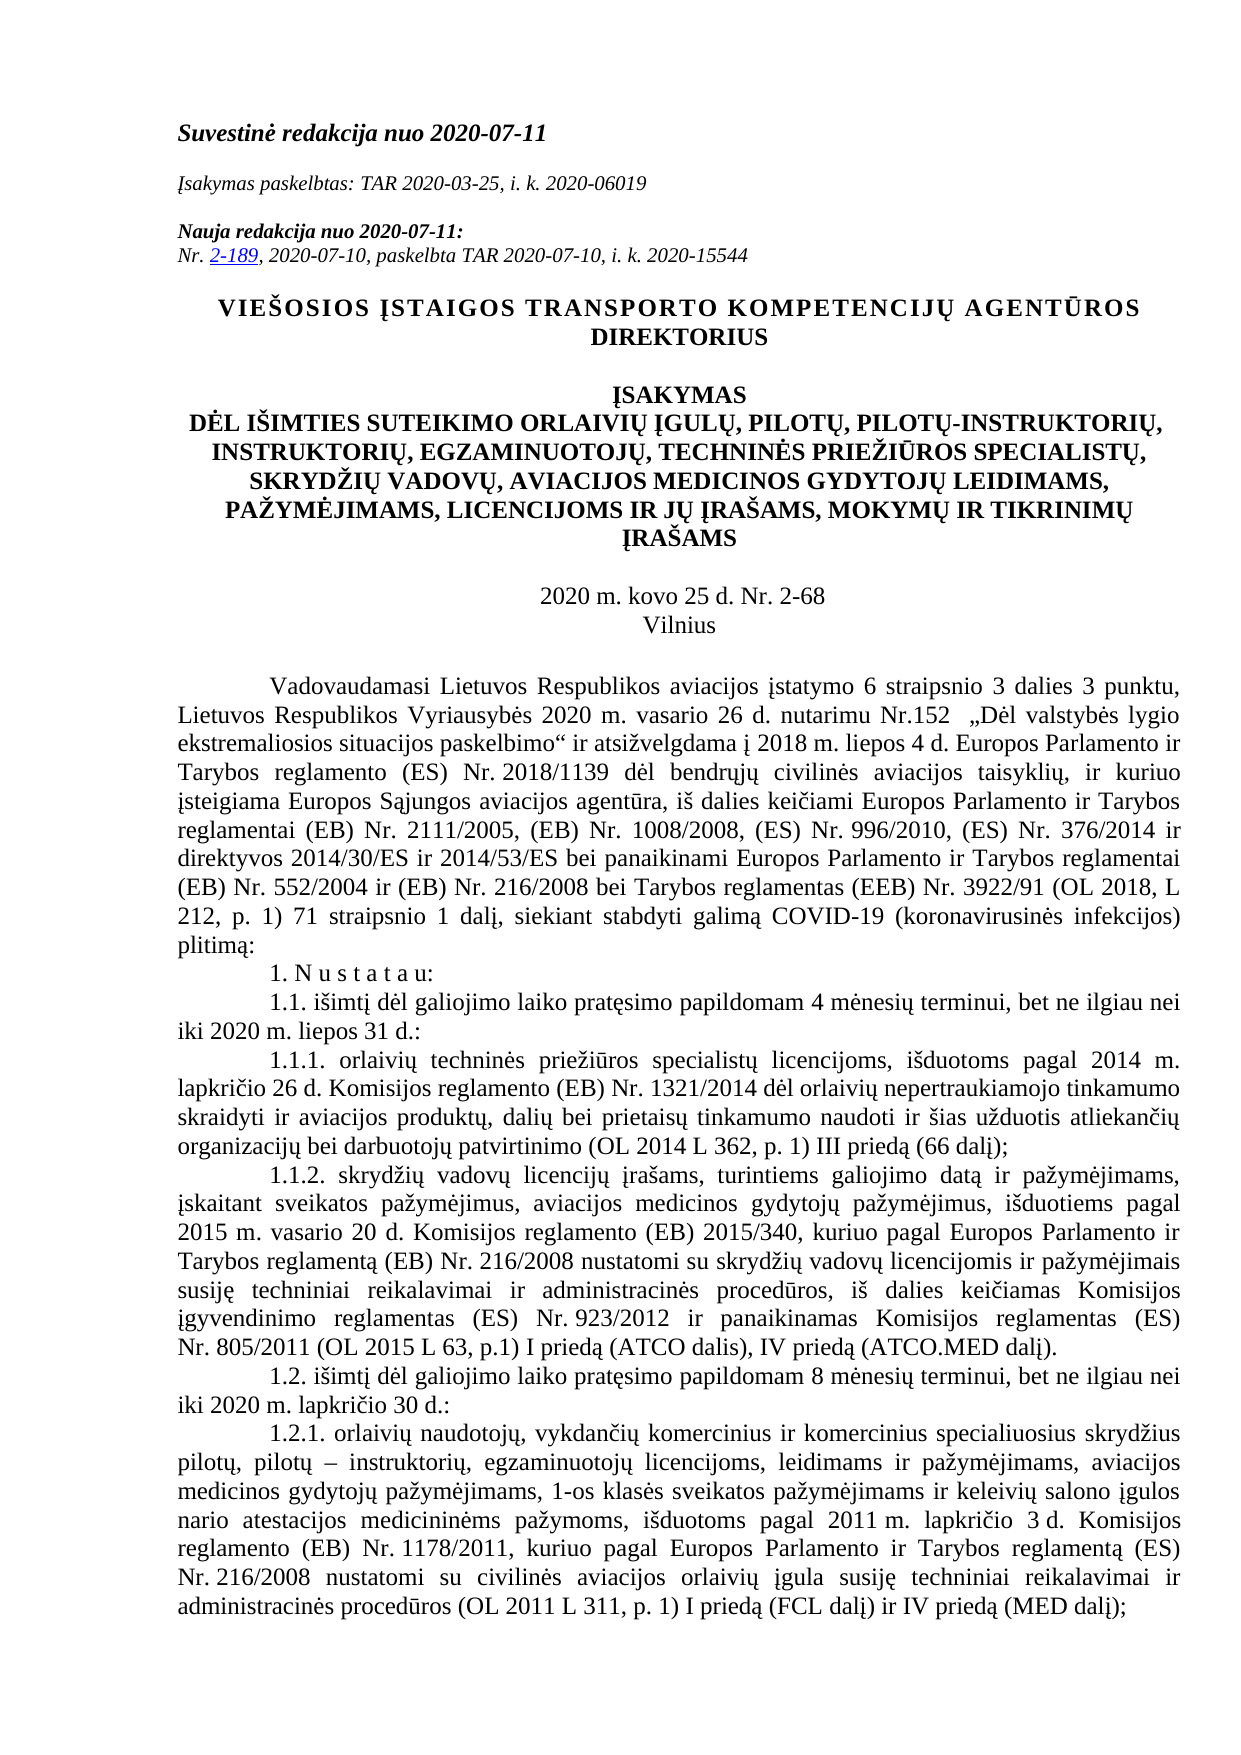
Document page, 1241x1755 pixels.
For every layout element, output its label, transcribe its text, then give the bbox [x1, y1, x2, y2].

text Nauja redakcija nuo 2020-07-11: [177, 219, 1181, 243]
text 1. N u s t a t a u: [177, 958, 1181, 987]
text 1.1.2. skrydžių vadovų licencijų įrašams, turintiems galiojimo datą ir pažymėjimams, įskaitant sveikatos pažymėjimus, aviacijos medicinos gydytojų pažymėjimus, išduotiems pagal 2015 m. vasario 20 d. Komisijos reglamento (EB) 2015/340, kuriuo pagal Europos Parlamento ir Tarybos reglamentą (EB) Nr. 216/2008 nustatomi su skrydžių vadovų licencijomis ir pažymėjimais susiję techniniai reikalavimai ir administracinės procedūros, iš dalies keičiamas Komisijos įgyvendinimo reglamentas (ES) Nr. 923/2012 ir panaikinamas Komisijos reglamentas (ES) Nr. 805/2011 (OL 2015 L 63, p.1) I priedą (ATCO dalis), IV priedą (ATCO.MED dalį). [177, 1160, 1181, 1361]
text 2020 m. kovo 25 d. Nr. 2-68 [177, 581, 1181, 610]
text VIEŠOSIOS ĮSTAIGOS TRANSPORTO KOMPETENCIJŲ AGENTŪROS [177, 293, 1181, 322]
text Vadovaudamasi Lietuvos Respublikos aviacijos įstatymo 6 straipsnio 3 dalies 3 punktu, Lietuvos Respublikos Vyriausybės 2020 m. vasario 26 d. nutarimu Nr.152 „Dėl valstybės lygio ekstremaliosios situacijos paskelbimo“ ir atsižvelgdama į 2018 m. liepos 4 d. Europos Parlamento ir Tarybos reglamento (ES) Nr. 2018/1139 dėl bendrųjų civilinės aviacijos taisyklių, ir kuriuo įsteigiama Europos Sąjungos aviacijos agentūra, iš dalies keičiami Europos Parlamento ir Tarybos reglamentai (EB) Nr. 2111/2005, (EB) Nr. 1008/2008, (ES) Nr. 996/2010, (ES) Nr. 376/2014 ir direktyvos 2014/30/ES ir 2014/53/ES bei panaikinami Europos Parlamento ir Tarybos reglamentai (EB) Nr. 552/2004 ir (EB) Nr. 216/2008 bei Tarybos reglamentas (EEB) Nr. 3922/91 (OL 2018, L 212, p. 1) 71 straipsnio 1 dalį, siekiant stabdyti galimą COVID-19 (koronavirusinės infekcijos) plitimą: [177, 671, 1181, 958]
text Vilnius [177, 610, 1181, 638]
text Nr. 2-189, 2020-07-10, paskelbta TAR 2020-07-10, i. k. 2020-15544 [177, 243, 1181, 267]
text 1.1.1. orlaivių techninės priežiūros specialistų licencijoms, išduotoms pagal 2014 m. lapkričio 26 d. Komisijos reglamento (EB) Nr. 1321/2014 dėl orlaivių nepertraukiamojo tinkamumo skraidyti ir aviacijos produktų, dalių bei prietaisų tinkamumo naudoti ir šias užduotis atliekančių organizacijų bei darbuotojų patvirtinimo (OL 2014 L 362, p. 1) III priedą (66 dalį); [177, 1045, 1181, 1160]
text DĖL IŠIMTIES SUTEIKIMO ORLAIVIŲ ĮGULŲ, PILOTŲ, PILOTŲ-INSTRUKTORIŲ, INSTRUKTORIŲ, EGZAMINUOTOJŲ, TECHNINĖS PRIEŽIŪROS SPECIALISTŲ, SKRYDŽIŲ VADOVŲ, AVIACIJOS MEDICINOS GYDYTOJŲ LEIDIMAMS, PAŽYMĖJIMAMS, LICENCIJOMS IR JŲ ĮRAŠAMS, MOKYMŲ IR TIKRINIMŲ ĮRAŠAMS [177, 408, 1181, 552]
text Suvestinė redakcija nuo 2020-07-11 [177, 118, 1181, 147]
text Įsakymas paskelbtas: TAR 2020-03-25, i. k. 2020-06019 [177, 171, 1181, 195]
text DIREKTORIUS [177, 322, 1181, 351]
text 1.1. išimtį dėl galiojimo laiko pratęsimo papildomam 4 mėnesių terminui, bet ne ilgiau nei iki 2020 m. liepos 31 d.: [177, 987, 1181, 1045]
text ĮSAKYMAS [177, 380, 1181, 408]
text 1.2. išimtį dėl galiojimo laiko pratęsimo papildomam 8 mėnesių terminui, bet ne ilgiau nei iki 2020 m. lapkričio 30 d.: [177, 1361, 1181, 1418]
text 1.2.1. orlaivių naudotojų, vykdančių komercinius ir komercinius specialiuosius skrydžius pilotų, pilotų – instruktorių, egzaminuotojų licencijoms, leidimams ir pažymėjimams, aviacijos medicinos gydytojų pažymėjimams, 1-os klasės sveikatos pažymėjimams ir keleivių salono įgulos nario atestacijos medicininėms pažymoms, išduotoms pagal 2011 m. lapkričio 3 d. Komisijos reglamento (EB) Nr. 1178/2011, kuriuo pagal Europos Parlamento ir Tarybos reglamentą (ES) Nr. 216/2008 nustatomi su civilinės aviacijos orlaivių įgula susiję techniniai reikalavimai ir administracinės procedūros (OL 2011 L 311, p. 1) I priedą (FCL dalį) ir IV priedą (MED dalį); [177, 1418, 1181, 1620]
